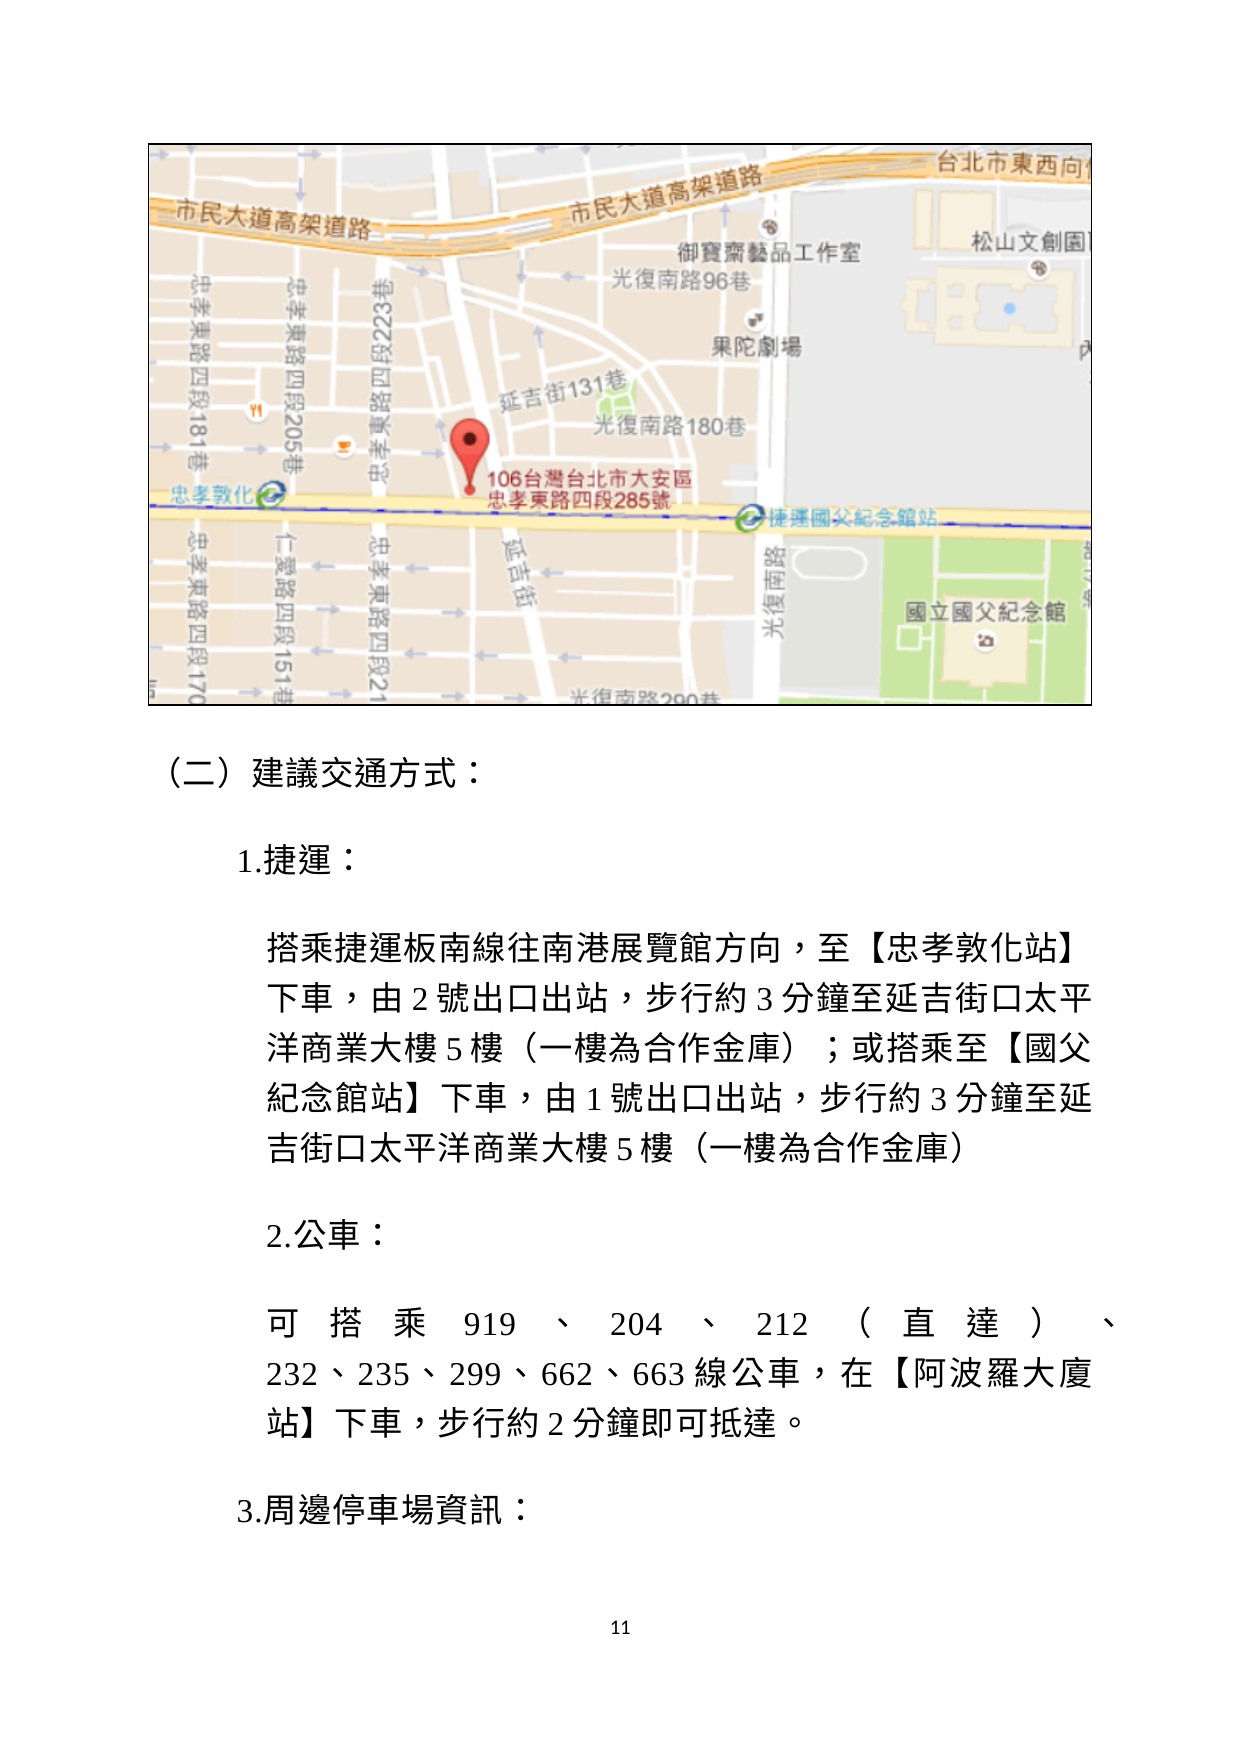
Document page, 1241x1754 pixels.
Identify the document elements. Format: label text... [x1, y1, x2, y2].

text （二）建議交通方式： [148, 745, 1093, 795]
text 2.公車： [266, 1208, 1093, 1258]
text 可搭乘919、204、212（直達）、232、235、299、662、663線公車，在【阿波羅大廈站】下車，步行約2分鐘即可抵達。 [266, 1295, 1093, 1445]
text 搭乘捷運板南線往南港展覽館方向，至【忠孝敦化站】下車，由2號出口出站，步行約3分鐘至延吉街口太平洋商業大樓5樓（一樓為合作金庫）；或搭乘至【國父紀念館站】下車，由1號出口出站，步行約3分鐘至延吉街口太平洋商業大樓5樓（一樓為合作金庫） [266, 920, 1093, 1170]
text 3.周邊停車場資訊： [178, 1483, 1093, 1533]
text 1.捷運： [178, 833, 1093, 883]
